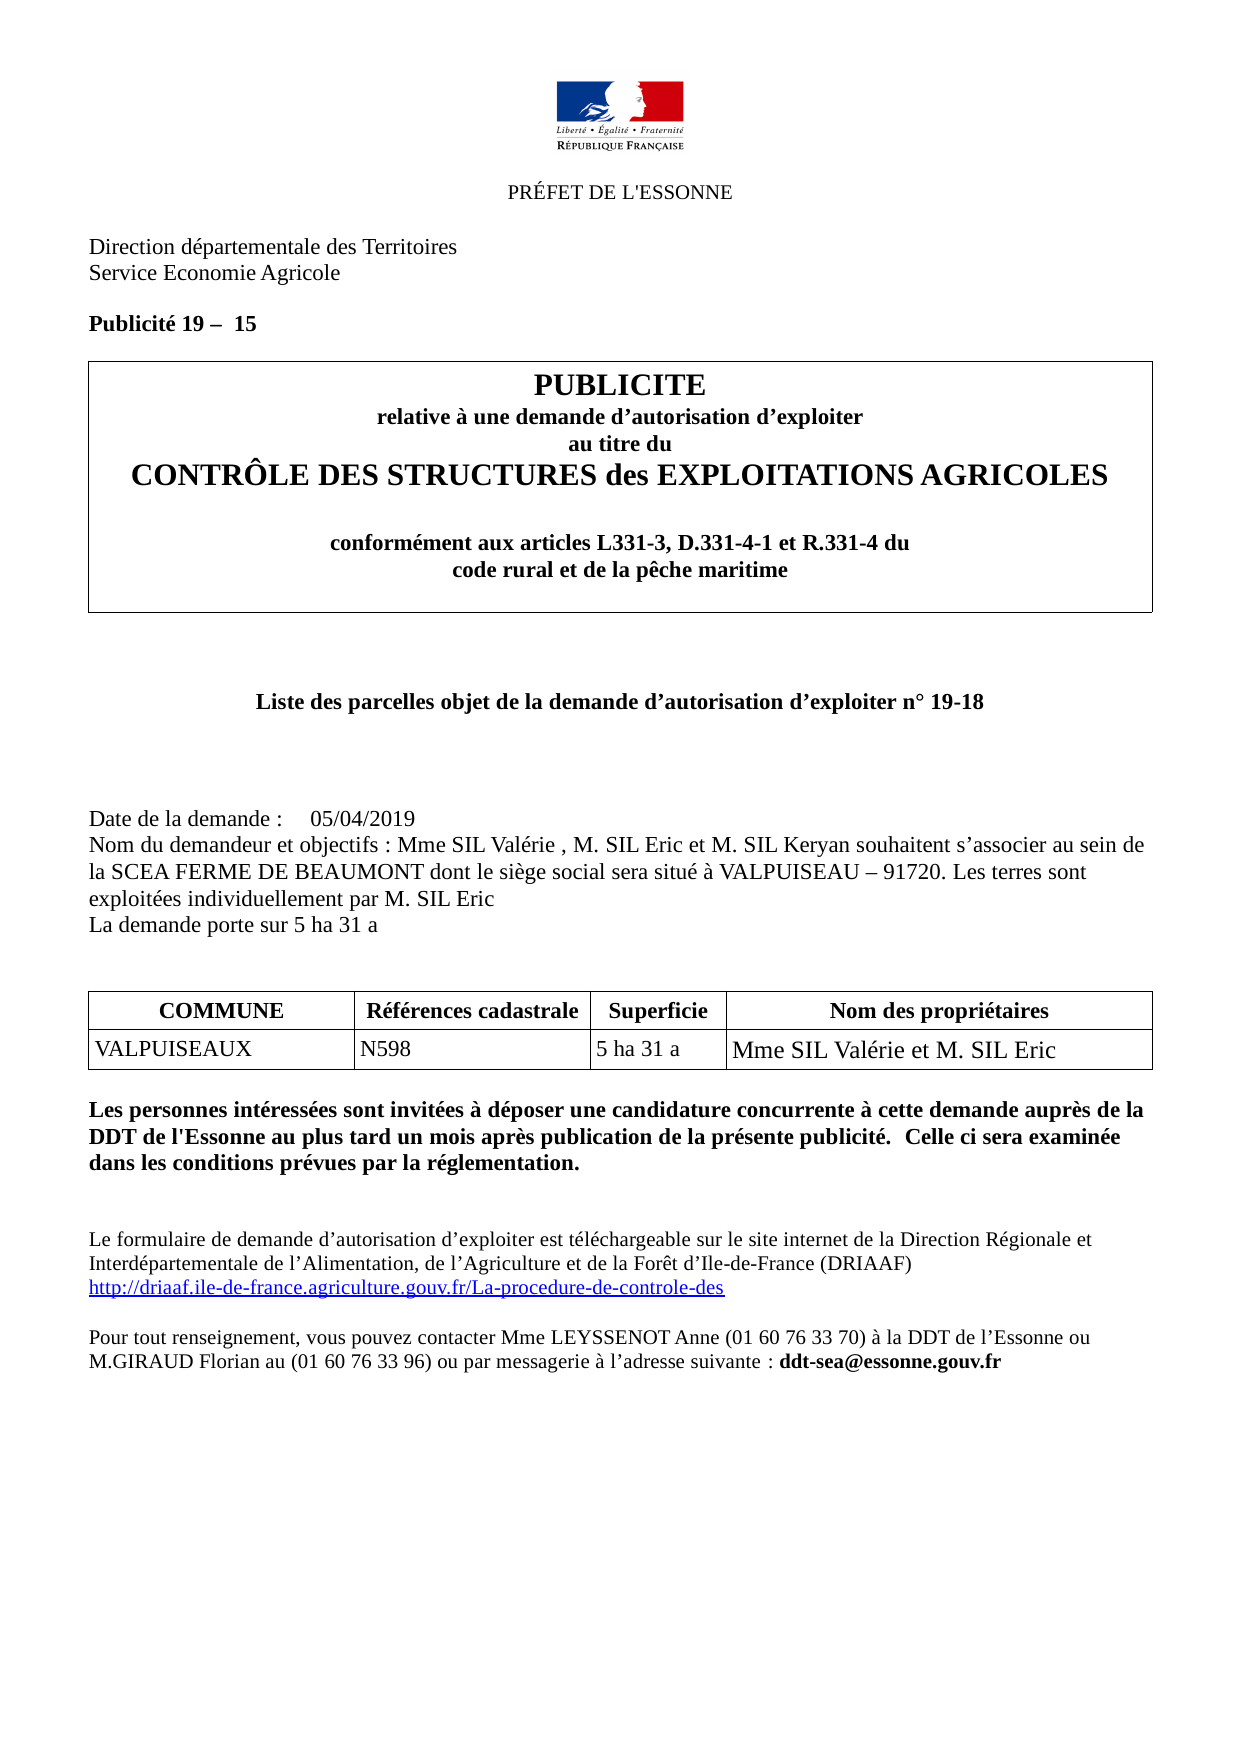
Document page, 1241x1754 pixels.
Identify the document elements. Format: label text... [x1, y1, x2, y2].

subtitle Liste des parcelles objet de la demande d’autorisation d’exploiter n° 19-18 [88, 687, 1152, 714]
text Date de la demande : 05/04/2019 [88, 805, 1152, 831]
text M.GIRAUD Florian au (01 60 76 33 96) ou par messagerie à l’adresse suivante : ddt-sea@essonne.gouv.fr [88, 1349, 1152, 1373]
table_header PUBLICITE relative à une demande d’autorisation d’exploiter au titre du CONTRÔLE DES STRUCTURES des EXPLOITATIONS AGRICOLES conformément aux articles L331-3, D.331-4-1 et R.331-4 du code rural et de la pêche maritime [89, 362, 1152, 612]
table_cell VALPUISEAUX [89, 1030, 354, 1069]
table_header COMMUNE [89, 992, 354, 1029]
text Pour tout renseignement, vous pouvez contacter Mme LEYSSENOT Anne (01 60 76 33 70) à la DDT de l’Essonne ou [88, 1325, 1152, 1349]
table_header Nom des propriétaires [727, 992, 1152, 1029]
text La demande porte sur 5 ha 31 a [88, 911, 1152, 937]
picture [548, 68, 692, 157]
text http://driaaf.ile-de-france.agriculture.gouv.fr/La-procedure-de-controle-des [88, 1274, 1152, 1298]
table_cell Mme SIL Valérie et M. SIL Eric [727, 1030, 1152, 1069]
text Les personnes intéressées sont invitées à déposer une candidature concurrente à cette demande auprès de la DDT de l'Essonne au plus tard un mois après publication de la présente publicité. Celle ci sera examinée dans les conditions prévues par la réglementation. [88, 1096, 1152, 1202]
subtitle PRéFET DE L'ESSONNE [88, 179, 1152, 204]
text Publicité 19 – 15 [88, 310, 1152, 336]
text Nom du demandeur et objectifs : Mme SIL Valérie , M. SIL Eric et M. SIL Keryan souhaitent s’associer au sein de la SCEA FERME DE BEAUMONT dont le siège social sera situé à VALPUISEAU – 91720. Les terres sont exploitées individuellement par M. SIL Eric [88, 831, 1152, 911]
text Le formulaire de demande d’autorisation d’exploiter est téléchargeable sur le site internet de la Direction Régionale et Interdépartementale de l’Alimentation, de l’Agriculture et de la Forêt d’Ile-de-France (DRIAAF) [88, 1226, 1152, 1274]
table_header Références cadastrale [355, 992, 590, 1029]
table_header Superficie [591, 992, 726, 1029]
table_cell N598 [355, 1030, 590, 1069]
table_cell 5 ha 31 a [591, 1030, 726, 1069]
subtitle Service Economie Agricole [88, 259, 1152, 286]
title Direction départementale des Territoires [88, 233, 1152, 259]
